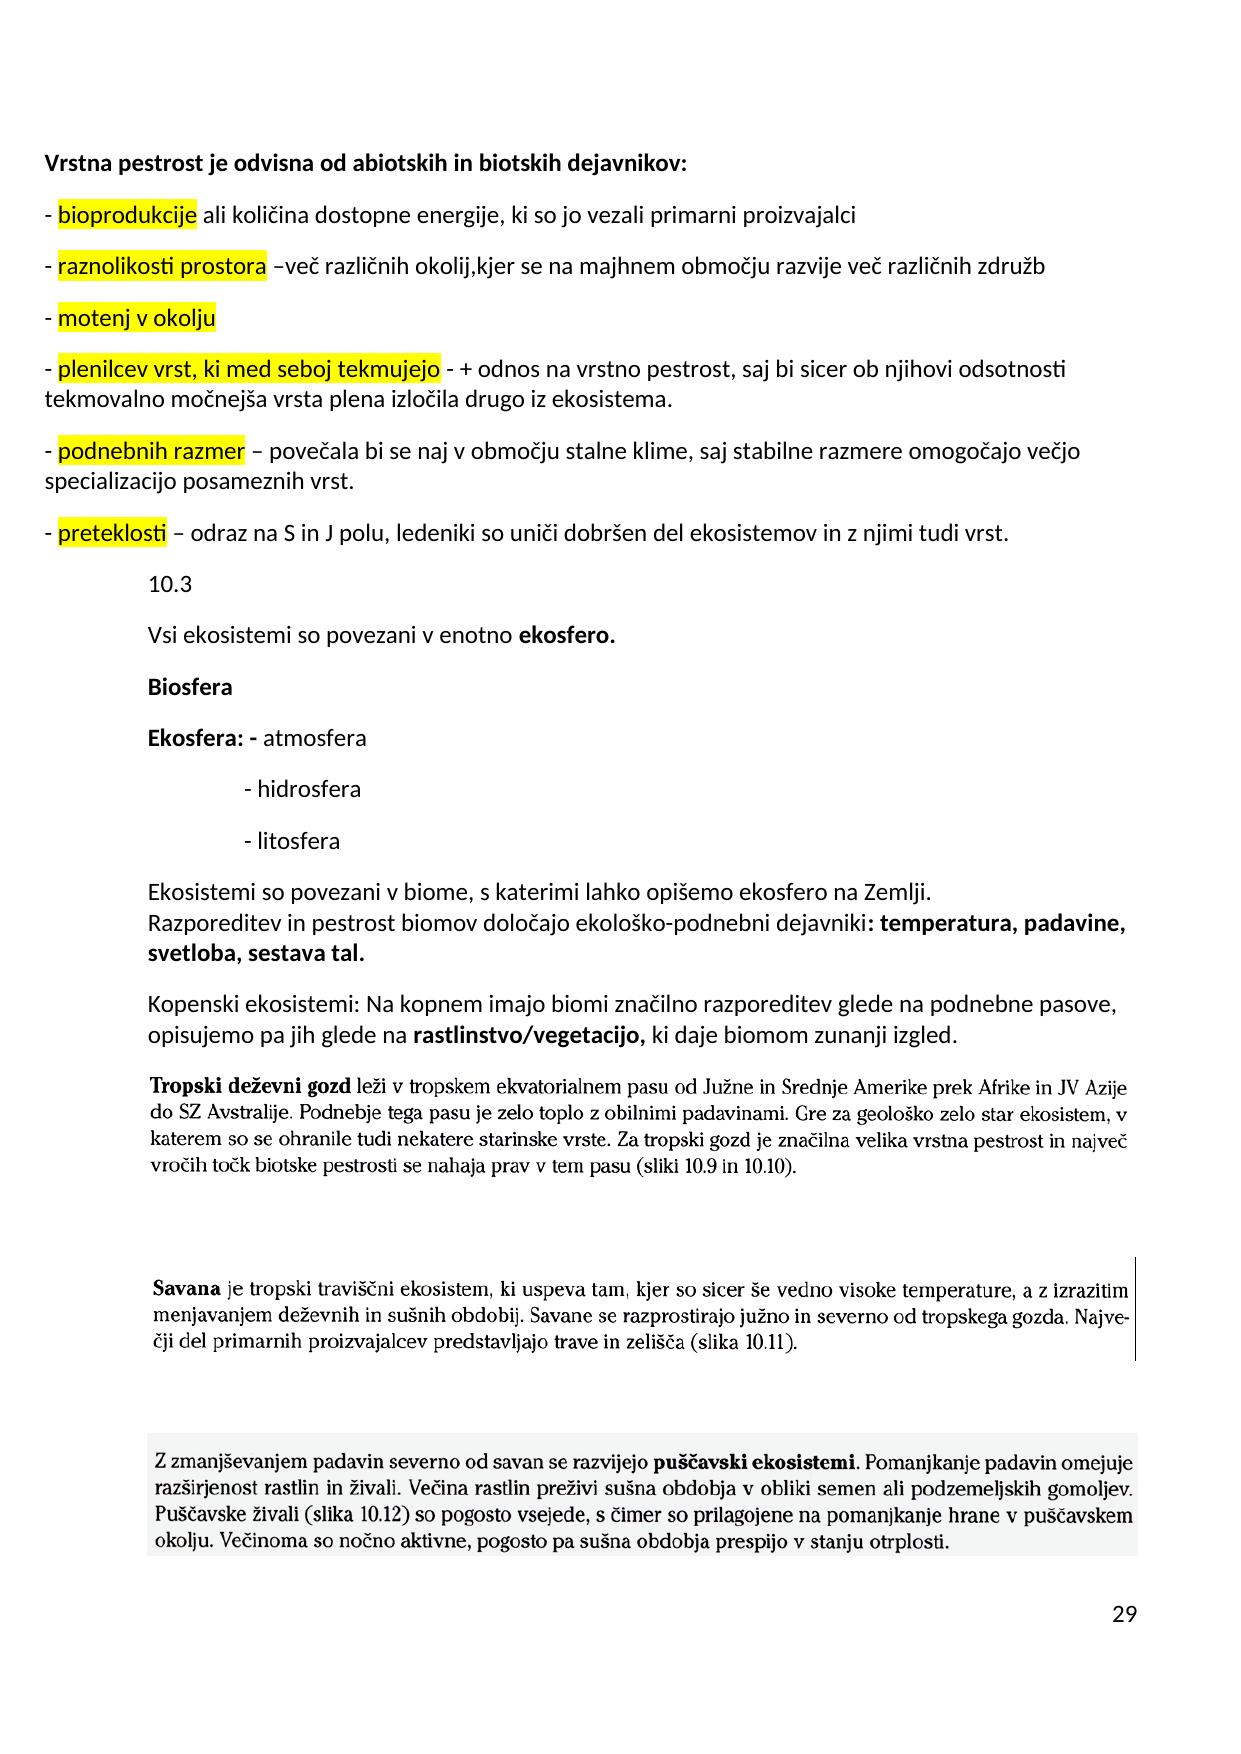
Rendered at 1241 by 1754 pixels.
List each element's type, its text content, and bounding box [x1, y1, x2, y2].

text 10.3 [148, 568, 1137, 599]
picture [147, 1433, 1138, 1556]
picture [147, 1070, 1136, 1186]
text - bioprodukcije ali količina dostopne energije, ki so jo vezali primarni proizvajalci [44, 199, 1137, 229]
text Ekosistemi so povezani v biome, s katerimi lahko opišemo ekosfero na Zemlji. Razporeditev in pestrost biomov določajo ekološko-podnebni dejavniki: temperatura, padavine, svetloba, sestava tal. [148, 876, 1137, 968]
text - motenj v okolju [44, 302, 1137, 332]
text Vsi ekosistemi so povezani v enotno ekosfero. [148, 619, 1137, 650]
text Vrstna pestrost je odvisna od abiotskih in biotskih dejavnikov: [44, 148, 1137, 178]
text - raznolikosti prostora –več različnih okolij,kjer se na majhnem območju razvije več različnih združb [44, 250, 1137, 281]
text Biosfera [148, 671, 1137, 701]
text Kopenski ekosistemi: Na kopnem imajo biomi značilno razporeditev glede na podnebne pasove, opisujemo pa jih glede na rastlinstvo/vegetacijo, ki daje biomom zunanji izgled. [148, 989, 1137, 1050]
picture [147, 1257, 1136, 1361]
text - podnebnih razmer – povečala bi se naj v območju stalne klime, saj stabilne razmere omogočajo večjo specializacijo posameznih vrst. [44, 435, 1137, 496]
text - hidrosfera [148, 773, 1137, 804]
text Ekosfera: - atmosfera [148, 722, 1137, 753]
text - plenilcev vrst, ki med seboj tekmujejo - + odnos na vrstno pestrost, saj bi sicer ob njihovi odsotnosti tekmovalno močnejša vrsta plena izločila drugo iz ekosistema. [44, 353, 1137, 414]
text - preteklosti – odraz na S in J polu, ledeniki so uniči dobršen del ekosistemov in z njimi tudi vrst. [44, 517, 1137, 547]
text - litosfera [148, 825, 1137, 855]
